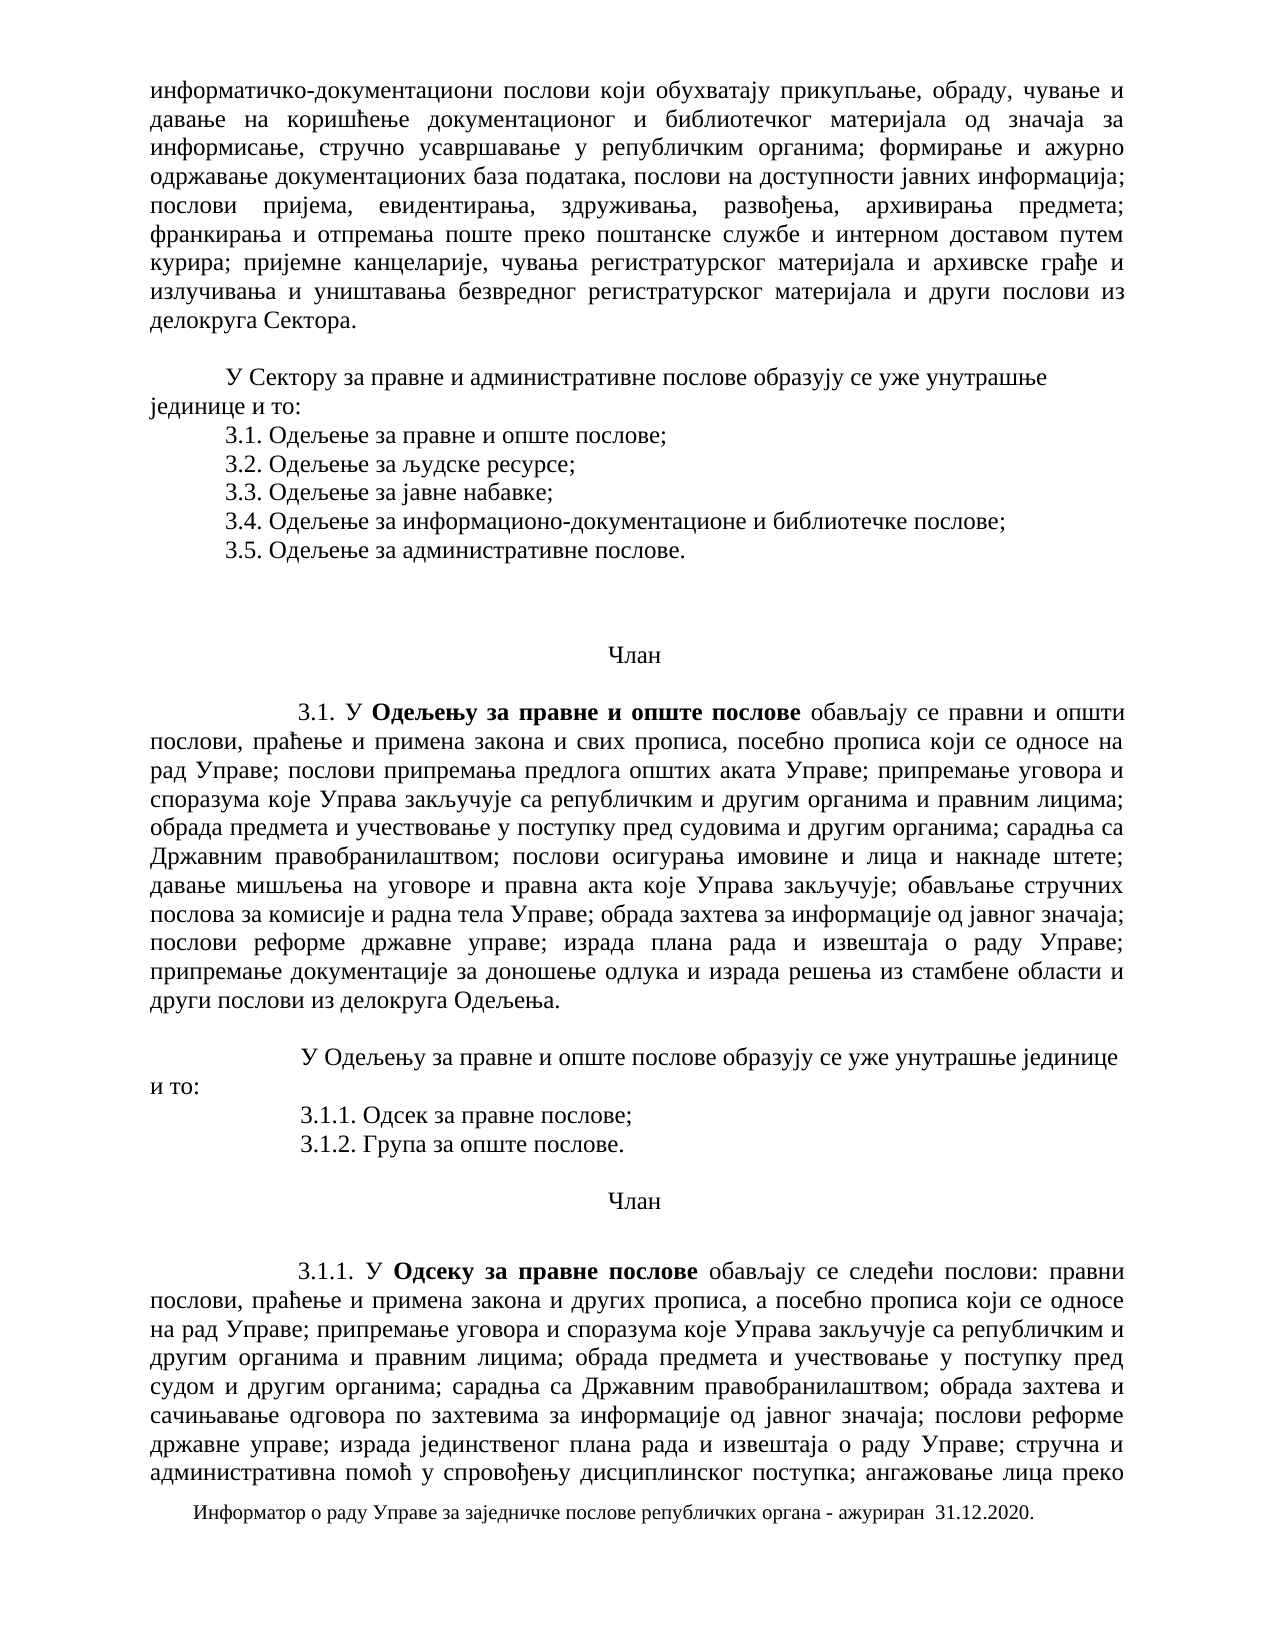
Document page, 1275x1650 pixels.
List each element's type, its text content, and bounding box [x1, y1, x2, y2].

text Члан [150, 1186, 1125, 1215]
text 3.5. Одељење за административне послове. [150, 535, 1125, 564]
text У Сектору за правне и административне послове образују се уже унутрашње јединице и то: [150, 362, 1125, 420]
text 3.2. Oдељење за људске ресурсе; [150, 449, 1125, 477]
text 3.1. Одељење за правне и опште послове; [150, 420, 1125, 449]
text 3.1. У Одељењу за правне и опште послове обављају се правни и општи послови, праћење и примена закона и свих прописа, посебно прописа који се односе на рад Управе; послови припремања предлога општих аката Управе; припремање уговора и споразума које Управа закључује са републичким и другим органима и правним лицима; обрада предмета и учествовање у поступку пред судовима и другим органима; сарадња са Државним правобранилаштвом; послови осигурања имовине и лица и накнаде штете; давање мишљења на уговоре и правна акта које Управа закључује; обављање стручних послова за комисије и радна тела Управе; обрада захтева за информације од јавног значаја; послови реформе државне управе; израда плана рада и извештаја о раду Управе; припремање документације за доношење одлука и израда решења из стамбене области и други послови из делокруга Одељења. [150, 697, 1125, 1014]
text Члан [150, 640, 1125, 669]
text 3.3. Одељење за јавне набавке; [150, 477, 1125, 506]
text 3.1.2. Група за опште послове. [150, 1129, 1125, 1157]
text 3.1.1. У Одсеку за правне послове обављају се следећи послови: правни послови, праћење и примена закона и других прописа, а посебно прописа који се односе на рад Управе; припремање уговора и споразума које Управа закључује са републичким и другим органима и правним лицима; обрада предмета и учествовање у поступку пред судом и другим органима; сарадња са Државним правобранилаштвом; обрада захтева и сачињавање одговора по захтевима за информације од јавног значаја; послови реформе државне управе; израда јединственог плана рада и извештаја о раду Управе; стручна и административна помоћ у спровођењу дисциплинског поступка; ангажовање лица преко [150, 1256, 1125, 1486]
text У Одељењу за правне и опште послове образују се уже унутрашње јединице и то: [150, 1042, 1125, 1100]
text 3.1.1. Одсек за правне послове; [150, 1100, 1125, 1129]
text 3.4. Одељење за информационо-документационе и библиотечке послове; [150, 506, 1125, 535]
text информатичко-документациони послови који обухватају прикупљање, обраду, чување и давање на коришћење документационог и библиотечког материјала од значаја за информисање, стручно усавршавање у републичким органима; формирање и ажурно одржавање документационих база података, послови на доступности јавних информација; послови пријема, евидентирања, здруживања, развођења, архивирања предмета; франкирања и отпремања поште преко поштанске службе и интерном доставом путем курира; пријемне канцеларије, чувања регистратурског материјала и архивске грађе и излучивања и уништавања безвредног регистратурског материјала и други послови из делокруга Сектора. [150, 75, 1125, 334]
